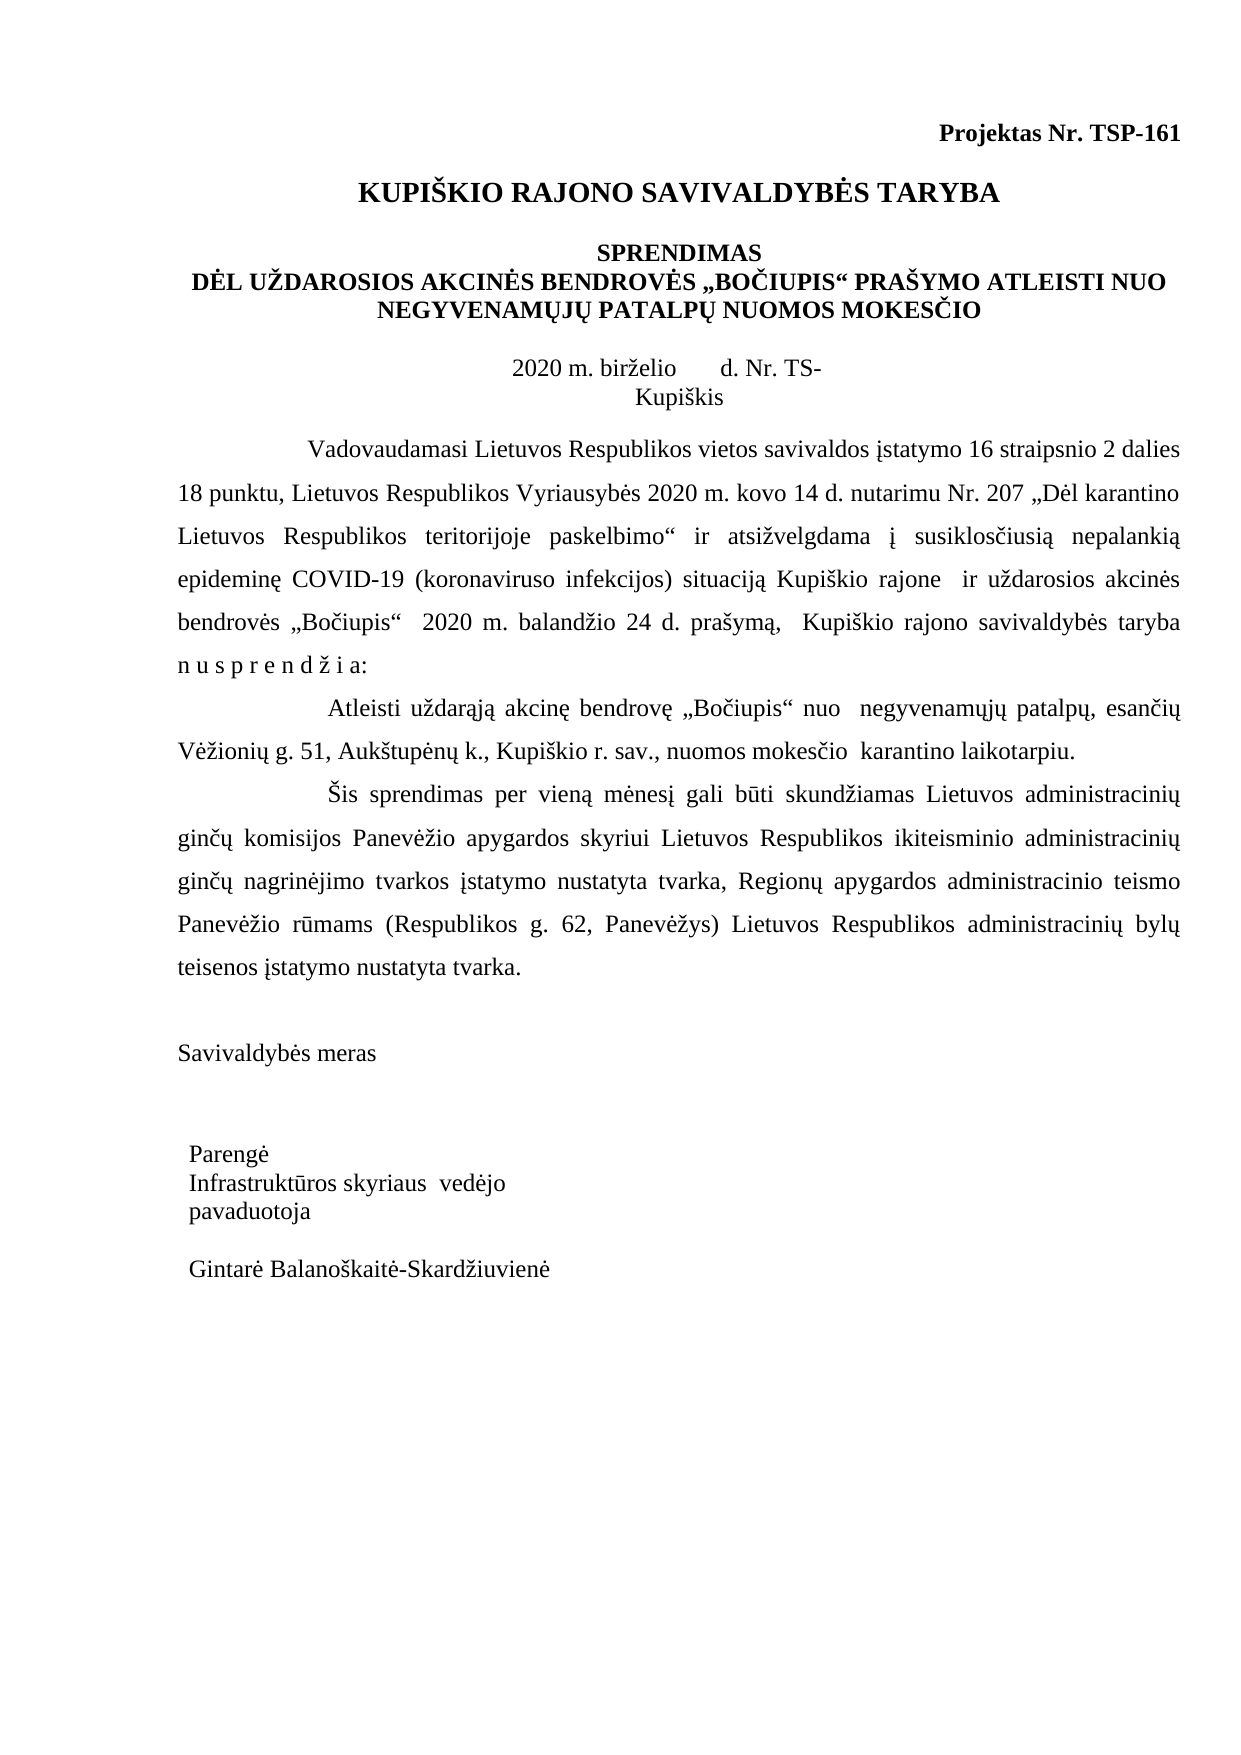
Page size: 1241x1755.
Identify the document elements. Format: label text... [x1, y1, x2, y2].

table_cell [602, 1254, 927, 1283]
text KUPIŠKIO RAJONO SAVIVALDYBĖS TARYBA [177, 176, 1181, 209]
text DĖL UŽDAROSIOS AKCINĖS BENDROVĖS „BOČIUPIS“ PRAŠYMO ATLEISTI NUO NEGYVENAMŲJŲ PATALPŲ NUOMOS MOKESČIO [177, 267, 1181, 324]
table_cell [927, 1254, 1240, 1283]
table_cell Gintarė Balanoškaitė-Skardžiuvienė [177, 1254, 602, 1283]
table_cell [602, 1283, 927, 1311]
text Atleisti uždarąją akcinę bendrovę „Bočiupis“ nuo negyvenamųjų patalpų, esančių Vėžionių g. 51, Aukštupėnų k., Kupiškio r. sav., nuomos mokesčio karantino laikotarpiu. [177, 693, 1181, 765]
table_cell [177, 1225, 602, 1254]
text Vadovaudamasi Lietuvos Respublikos vietos savivaldos įstatymo 16 straipsnio 2 dalies 18 punktu, Lietuvos Respublikos Vyriausybės 2020 m. kovo 14 d. nutarimu Nr. 207 „Dėl karantino Lietuvos Respublikos teritorijoje paskelbimo“ ir atsižvelgdama į susiklosčiusią nepalankią epideminę COVID-19 (koronaviruso infekcijos) situaciją Kupiškio rajone ir uždarosios akcinės bendrovės „Bočiupis“ 2020 m. balandžio 24 d. prašymą, Kupiškio rajono savivaldybės taryba n u s p r e n d ž i a: [177, 434, 1181, 679]
text Projektas Nr. TSP-161 [177, 118, 1181, 147]
text Savivaldybės meras [177, 1038, 1181, 1067]
table_cell [602, 1225, 927, 1254]
table_cell [927, 1168, 1240, 1225]
table_header Parengė [177, 1139, 602, 1168]
text Kupiškis [177, 382, 1181, 410]
table_cell [177, 1283, 602, 1311]
table_cell [927, 1225, 1240, 1254]
table_header [927, 1139, 1240, 1168]
text 2020 m. birželio d. Nr. TS- [177, 353, 1181, 382]
text Šis sprendimas per vieną mėnesį gali būti skundžiamas Lietuvos administracinių ginčų komisijos Panevėžio apygardos skyriui Lietuvos Respublikos ikiteisminio administracinių ginčų nagrinėjimo tvarkos įstatymo nustatyta tvarka, Regionų apygardos administracinio teismo Panevėžio rūmams (Respublikos g. 62, Panevėžys) Lietuvos Respublikos administracinių bylų teisenos įstatymo nustatyta tvarka. [177, 779, 1181, 981]
table_cell [602, 1168, 927, 1225]
table_cell [927, 1283, 1240, 1311]
table_cell Infrastruktūros skyriaus vedėjo pavaduotoja [177, 1168, 602, 1225]
table_header [602, 1139, 927, 1168]
text SPRENDIMAS [177, 238, 1181, 267]
